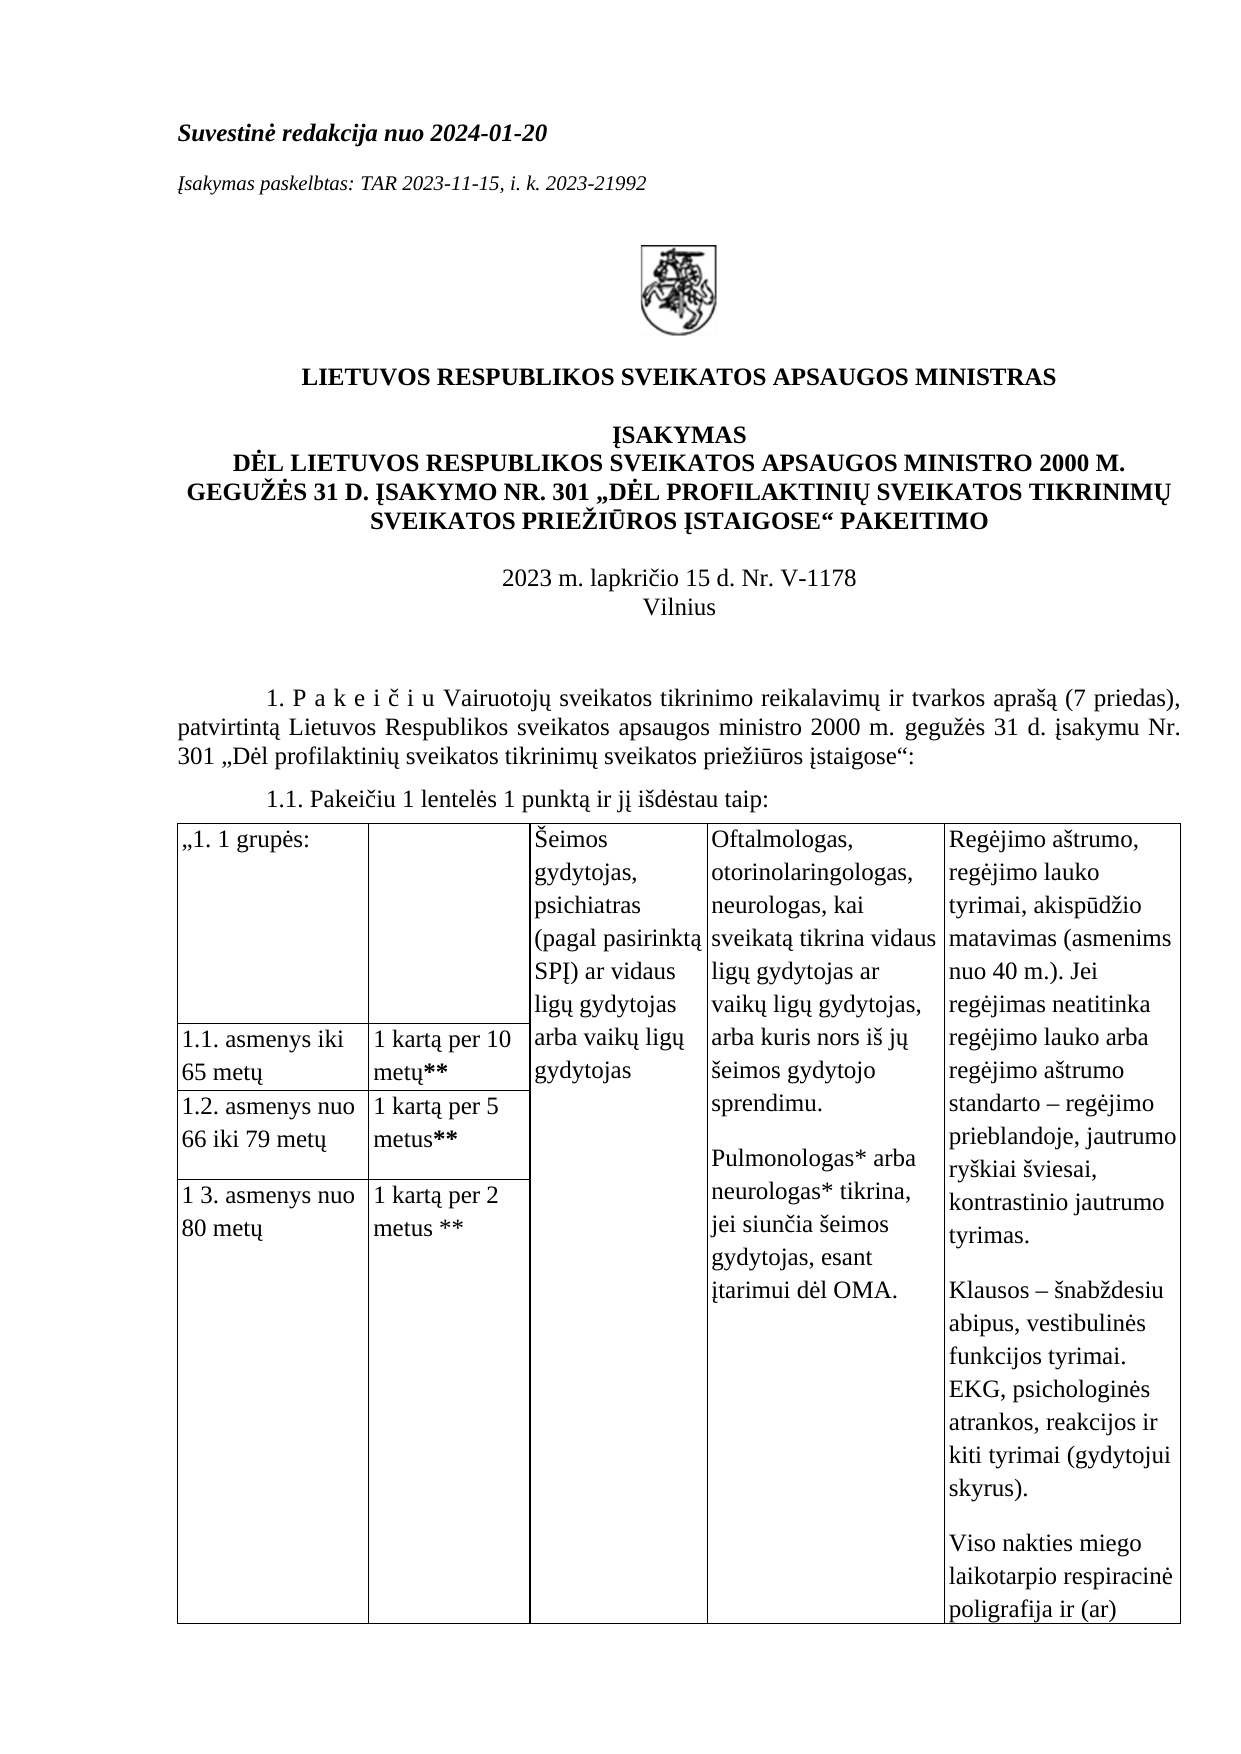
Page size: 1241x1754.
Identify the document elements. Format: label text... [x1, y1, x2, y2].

text Įsakymas paskelbtas: TAR 2023-11-15, i. k. 2023-21992 [177, 171, 1181, 195]
text DĖL LIETUVOS RESPUBLIKOS SVEIKATOS APSAUGOS MINISTRO 2000 M. GEGUŽĖS 31 D. ĮSAKYMO NR. 301 „DĖL PROFILAKTINIŲ SVEIKATOS TIKRINIMŲ SVEIKATOS PRIEŽIŪROS ĮSTAIGOSE“ PAKEITIMO [177, 448, 1181, 535]
text LIETUVOS RESPUBLIKOS SVEIKATOS APSAUGOS MINISTRAS [177, 362, 1181, 391]
table_header Oftalmologas, otorinolaringologas, neurologas, kai sveikatą tikrina vidaus ligų gydytojas ar vaikų ligų gydytojas, arba kuris nors iš jų šeimos gydytojo sprendimu. Pulmonologas* arba neurologas* tikrina, jei siunčia šeimos gydytojas, esant įtarimui dėl OMA. [708, 824, 944, 1622]
text 1.1. Pakeičiu 1 lentelės 1 punktą ir jį išdėstau taip: [177, 784, 1181, 813]
table_header Šeimos gydytojas, psichiatras (pagal pasirinktą SPĮ) ar vidaus ligų gydytojas arba vaikų ligų gydytojas [531, 824, 707, 1622]
text 1. P a k e i č i u Vairuotojų sveikatos tikrinimo reikalavimų ir tvarkos aprašą (7 priedas), patvirtintą Lietuvos Respublikos sveikatos apsaugos ministro 2000 m. gegužės 31 d. įsakymu Nr. 301 „Dėl profilaktinių sveikatos tikrinimų sveikatos priežiūros įstaigose“: [177, 683, 1181, 770]
text Vilnius [177, 592, 1181, 621]
table_cell 1 kartą per 10 metų** [369, 1024, 529, 1090]
table_cell 1 kartą per 5 metus** [369, 1091, 529, 1179]
table_header [369, 824, 529, 1023]
table_header Regėjimo aštrumo, regėjimo lauko tyrimai, akispūdžio matavimas (asmenims nuo 40 m.). Jei regėjimas neatitinka regėjimo lauko arba regėjimo aštrumo standarto – regėjimo prieblandoje, jautrumo ryškiai šviesai, kontrastinio jautrumo tyrimas. Klausos – šnabždesiu abipus, vestibulinės funkcijos tyrimai. EKG, psichologinės atrankos, reakcijos ir kiti tyrimai (gydytojui skyrus). Viso nakties miego laikotarpio respiracinė poligrafija ir (ar) [945, 824, 1180, 1622]
table_cell 1.2. asmenys nuo 66 iki 79 metų [178, 1091, 368, 1179]
table_cell 1 3. asmenys nuo 80 metų [178, 1180, 368, 1622]
table_cell 1.1. asmenys iki 65 metų [178, 1024, 368, 1090]
text Suvestinė redakcija nuo 2024-01-20 [177, 118, 1181, 147]
table_header „1. 1 grupės: [178, 824, 368, 1023]
text 2023 m. lapkričio 15 d. Nr. V-1178 [177, 563, 1181, 592]
table_cell 1 kartą per 2 metus ** [369, 1180, 529, 1622]
text ĮSAKYMAS [177, 420, 1181, 448]
